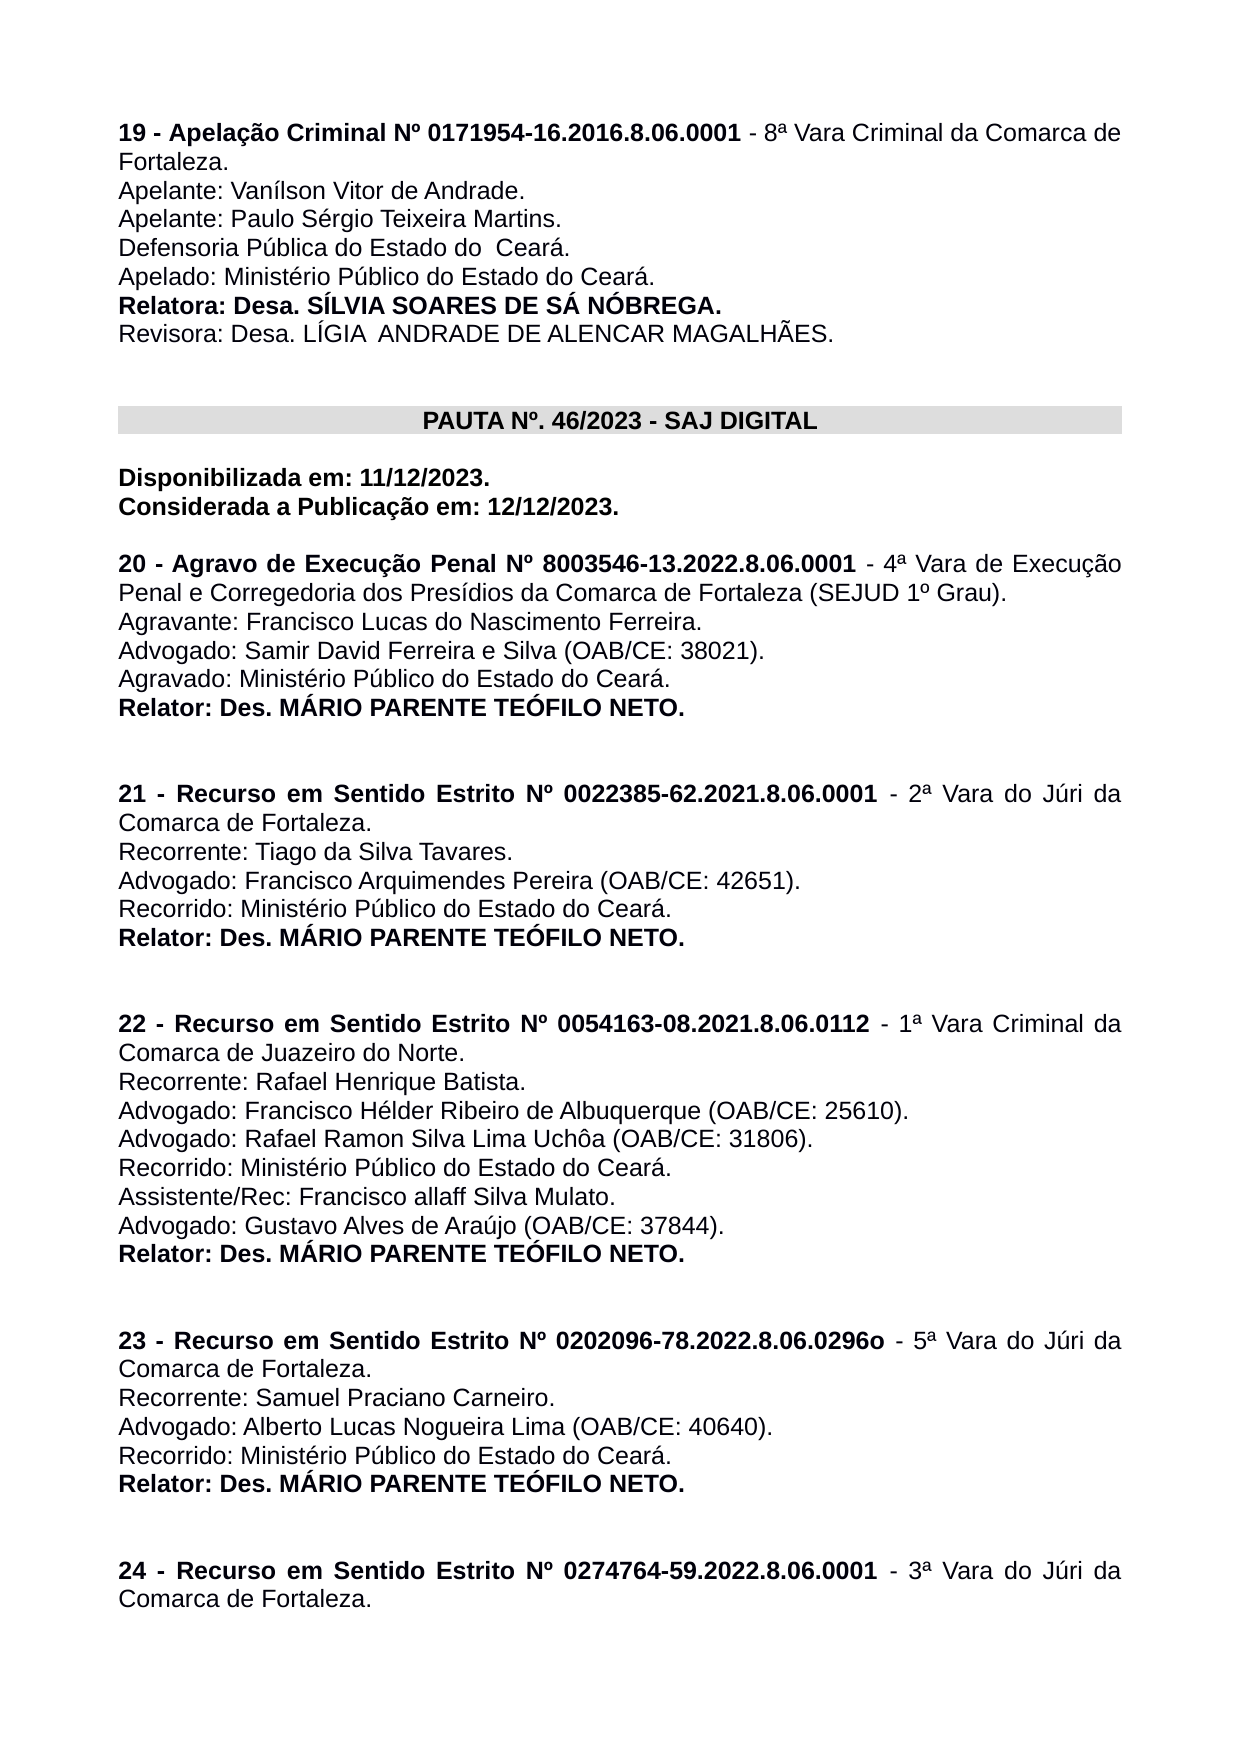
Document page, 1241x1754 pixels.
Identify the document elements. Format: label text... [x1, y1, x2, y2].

text Advogado: Rafael Ramon Silva Lima Uchôa (OAB/CE: 31806). [118, 1124, 1122, 1153]
text Advogado: Samir David Ferreira e Silva (OAB/CE: 38021). [118, 636, 1122, 664]
text Advogado: Alberto Lucas Nogueira Lima (OAB/CE: 40640). [118, 1412, 1122, 1441]
text Advogado: Gustavo Alves de Araújo (OAB/CE: 37844). [118, 1211, 1122, 1239]
text Advogado: Francisco Hélder Ribeiro de Albuquerque (OAB/CE: 25610). [118, 1096, 1122, 1124]
text Recorrido: Ministério Público do Estado do Ceará. [118, 1441, 1122, 1469]
text Apelante: Paulo Sérgio Teixeira Martins. [118, 204, 1122, 233]
text Considerada a Publicação em: 12/12/2023. [118, 492, 1122, 521]
text 24 - Recurso em Sentido Estrito Nº 0274764-59.2022.8.06.0001 - 3ª Vara do Júri da Comarca de Fortaleza. [118, 1556, 1122, 1613]
text Assistente/Rec: Francisco allaff Silva Mulato. [118, 1182, 1122, 1211]
text Recorrido: Ministério Público do Estado do Ceará. [118, 1153, 1122, 1182]
text Relatora: Desa. SÍLVIA SOARES DE SÁ NÓBREGA. [118, 291, 1122, 319]
text PAUTA Nº. 46/2023 - SAJ DIGITAL [118, 406, 1122, 434]
text Revisora: Desa. LÍGIA ANDRADE DE ALENCAR MAGALHÃES. [118, 319, 1122, 348]
text Relator: Des. MÁRIO PARENTE TEÓFILO NETO. [118, 1469, 1122, 1498]
text Recorrente: Rafael Henrique Batista. [118, 1067, 1122, 1096]
text 19 - Apelação Criminal Nº 0171954-16.2016.8.06.0001 - 8ª Vara Criminal da Comarca de Fortaleza. [118, 118, 1122, 176]
text 20 - Agravo de Execução Penal Nº 8003546-13.2022.8.06.0001 - 4ª Vara de Execução Penal e Corregedoria dos Presídios da Comarca de Fortaleza (SEJUD 1º Grau). [118, 549, 1122, 607]
text Agravado: Ministério Público do Estado do Ceará. [118, 664, 1122, 693]
text Recorrente: Samuel Praciano Carneiro. [118, 1383, 1122, 1412]
text Apelado: Ministério Público do Estado do Ceará. [118, 262, 1122, 291]
text Relator: Des. MÁRIO PARENTE TEÓFILO NETO. [118, 693, 1122, 722]
text Disponibilizada em: 11/12/2023. [118, 463, 1122, 492]
text Apelante: Vanílson Vitor de Andrade. [118, 176, 1122, 204]
text Relator: Des. MÁRIO PARENTE TEÓFILO NETO. [118, 923, 1122, 952]
text Recorrente: Tiago da Silva Tavares. [118, 837, 1122, 866]
text 22 - Recurso em Sentido Estrito Nº 0054163-08.2021.8.06.0112 - 1ª Vara Criminal da Comarca de Juazeiro do Norte. [118, 1009, 1122, 1067]
text 23 - Recurso em Sentido Estrito Nº 0202096-78.2022.8.06.0296o - 5ª Vara do Júri da Comarca de Fortaleza. [118, 1326, 1122, 1383]
text Relator: Des. MÁRIO PARENTE TEÓFILO NETO. [118, 1239, 1122, 1268]
text 21 - Recurso em Sentido Estrito Nº 0022385-62.2021.8.06.0001 - 2ª Vara do Júri da Comarca de Fortaleza. [118, 779, 1122, 837]
text Advogado: Francisco Arquimendes Pereira (OAB/CE: 42651). [118, 866, 1122, 894]
text Defensoria Pública do Estado do Ceará. [118, 233, 1122, 262]
text Recorrido: Ministério Público do Estado do Ceará. [118, 894, 1122, 923]
text Agravante: Francisco Lucas do Nascimento Ferreira. [118, 607, 1122, 636]
